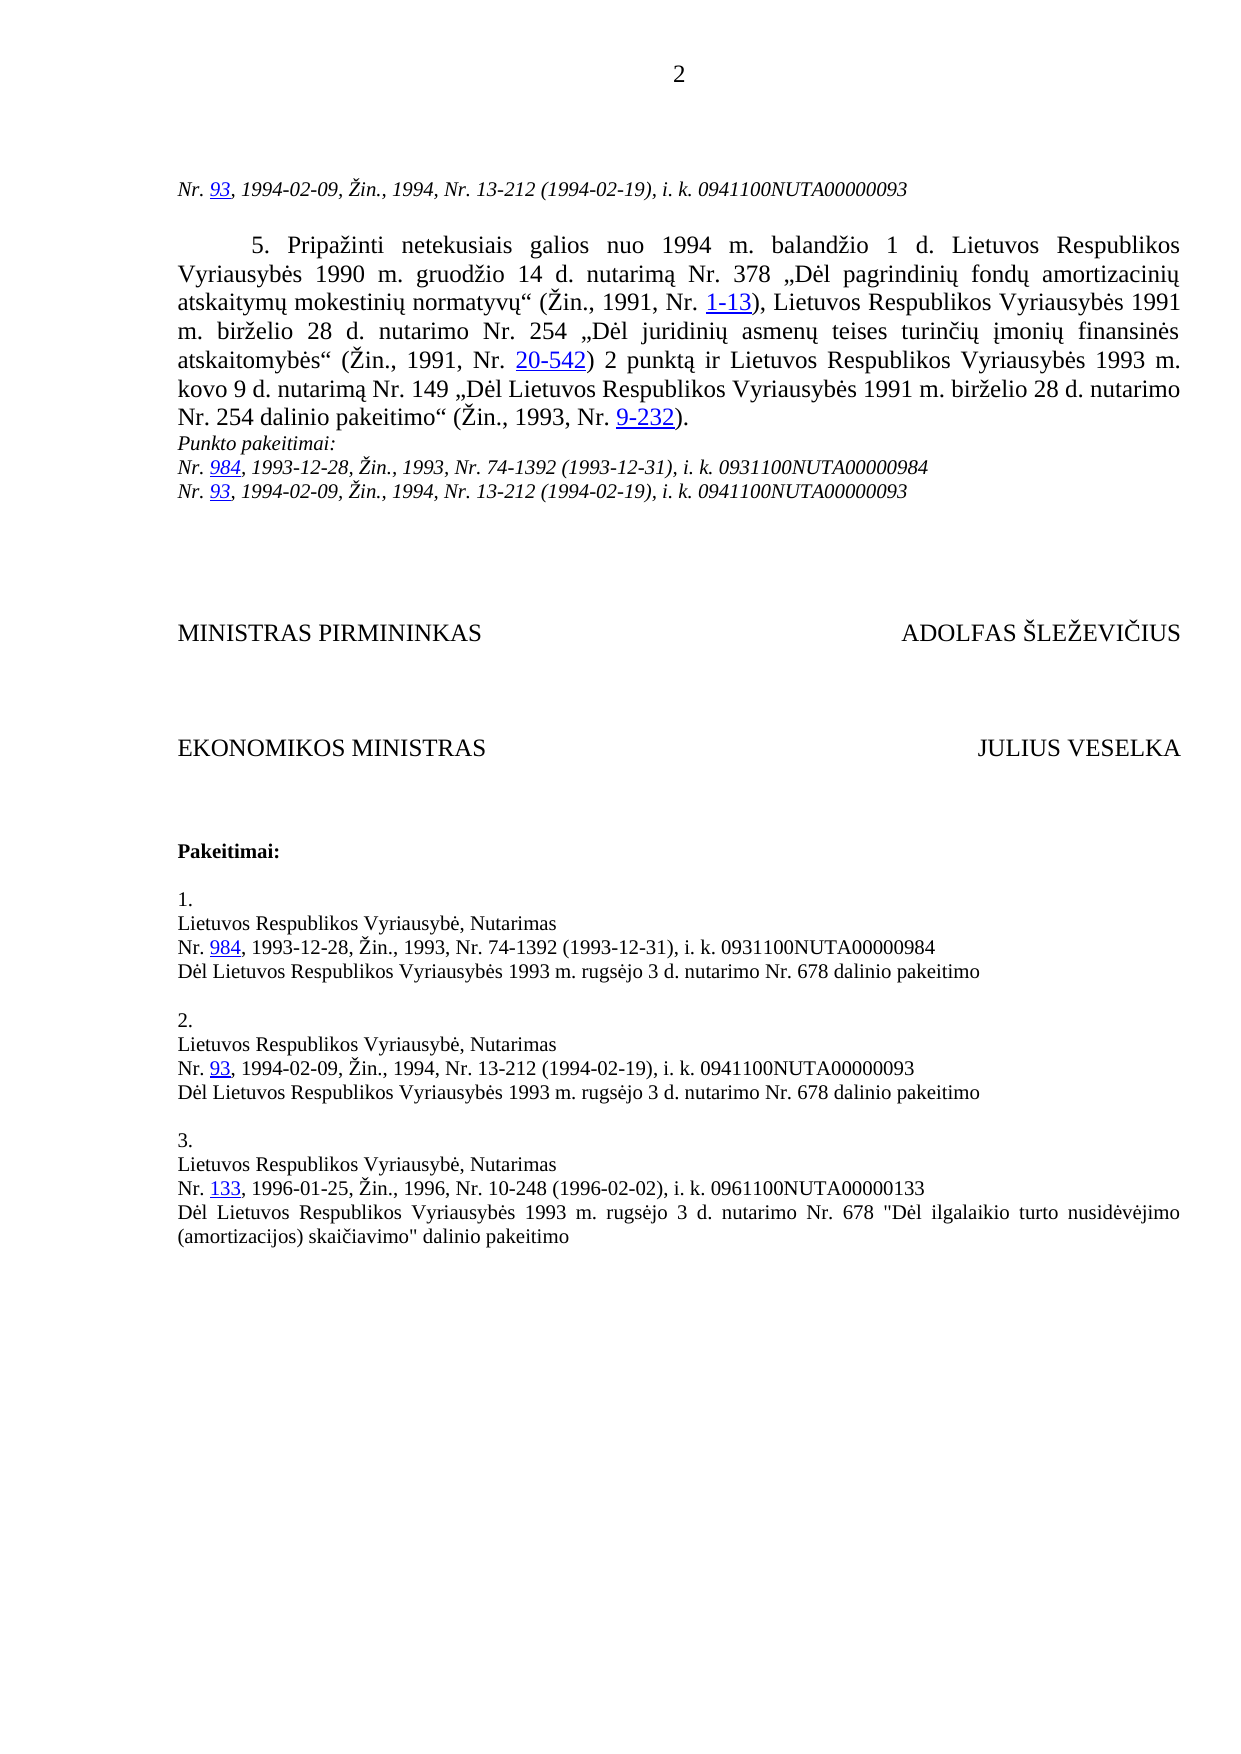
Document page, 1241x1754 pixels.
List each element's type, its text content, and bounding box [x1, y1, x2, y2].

text 1. [177, 887, 1181, 911]
text Dėl Lietuvos Respublikos Vyriausybės 1993 m. rugsėjo 3 d. nutarimo Nr. 678 "Dėl ilgalaikio turto nusidėvėjimo (amortizacijos) skaičiavimo" dalinio pakeitimo [177, 1200, 1181, 1248]
text EKONOMIKOS MINISTRAS JULIUS VESELKA [177, 733, 1181, 762]
text MINISTRAS PIRMININKAS ADOLFAS ŠLEŽEVIČIUS [177, 618, 1181, 647]
text Nr. 133, 1996-01-25, Žin., 1996, Nr. 10-248 (1996-02-02), i. k. 0961100NUTA00000133 [177, 1176, 1181, 1200]
text 2. [177, 1007, 1181, 1032]
text Punkto pakeitimai: [177, 431, 1181, 455]
text Lietuvos Respublikos Vyriausybė, Nutarimas [177, 911, 1181, 935]
text Nr. 93, 1994-02-09, Žin., 1994, Nr. 13-212 (1994-02-19), i. k. 0941100NUTA00000093 [177, 1056, 1181, 1080]
text Nr. 93, 1994-02-09, Žin., 1994, Nr. 13-212 (1994-02-19), i. k. 0941100NUTA00000093 [177, 177, 1181, 201]
text Dėl Lietuvos Respublikos Vyriausybės 1993 m. rugsėjo 3 d. nutarimo Nr. 678 dalinio pakeitimo [177, 959, 1181, 983]
text Nr. 93, 1994-02-09, Žin., 1994, Nr. 13-212 (1994-02-19), i. k. 0941100NUTA00000093 [177, 479, 1181, 503]
text Nr. 984, 1993-12-28, Žin., 1993, Nr. 74-1392 (1993-12-31), i. k. 0931100NUTA00000984 [177, 455, 1181, 479]
text Dėl Lietuvos Respublikos Vyriausybės 1993 m. rugsėjo 3 d. nutarimo Nr. 678 dalinio pakeitimo [177, 1080, 1181, 1104]
text Nr. 984, 1993-12-28, Žin., 1993, Nr. 74-1392 (1993-12-31), i. k. 0931100NUTA00000984 [177, 935, 1181, 959]
text 5. Pripažinti netekusiais galios nuo 1994 m. balandžio 1 d. Lietuvos Respublikos Vyriausybės 1990 m. gruodžio 14 d. nutarimą Nr. 378 „Dėl pagrindinių fondų amortizacinių atskaitymų mokestinių normatyvų“ (Žin., 1991, Nr. 1-13), Lietuvos Respublikos Vyriausybės 1991 m. birželio 28 d. nutarimo Nr. 254 „Dėl juridinių asmenų teises turinčių įmonių finansinės atskaitomybės“ (Žin., 1991, Nr. 20-542) 2 punktą ir Lietuvos Respublikos Vyriausybės 1993 m. kovo 9 d. nutarimą Nr. 149 „Dėl Lietuvos Respublikos Vyriausybės 1991 m. birželio 28 d. nutarimo Nr. 254 dalinio pakeitimo“ (Žin., 1993, Nr. 9-232). [177, 230, 1181, 431]
text Lietuvos Respublikos Vyriausybė, Nutarimas [177, 1152, 1181, 1176]
text Pakeitimai: [177, 839, 1181, 863]
text Lietuvos Respublikos Vyriausybė, Nutarimas [177, 1032, 1181, 1056]
text 3. [177, 1128, 1181, 1152]
